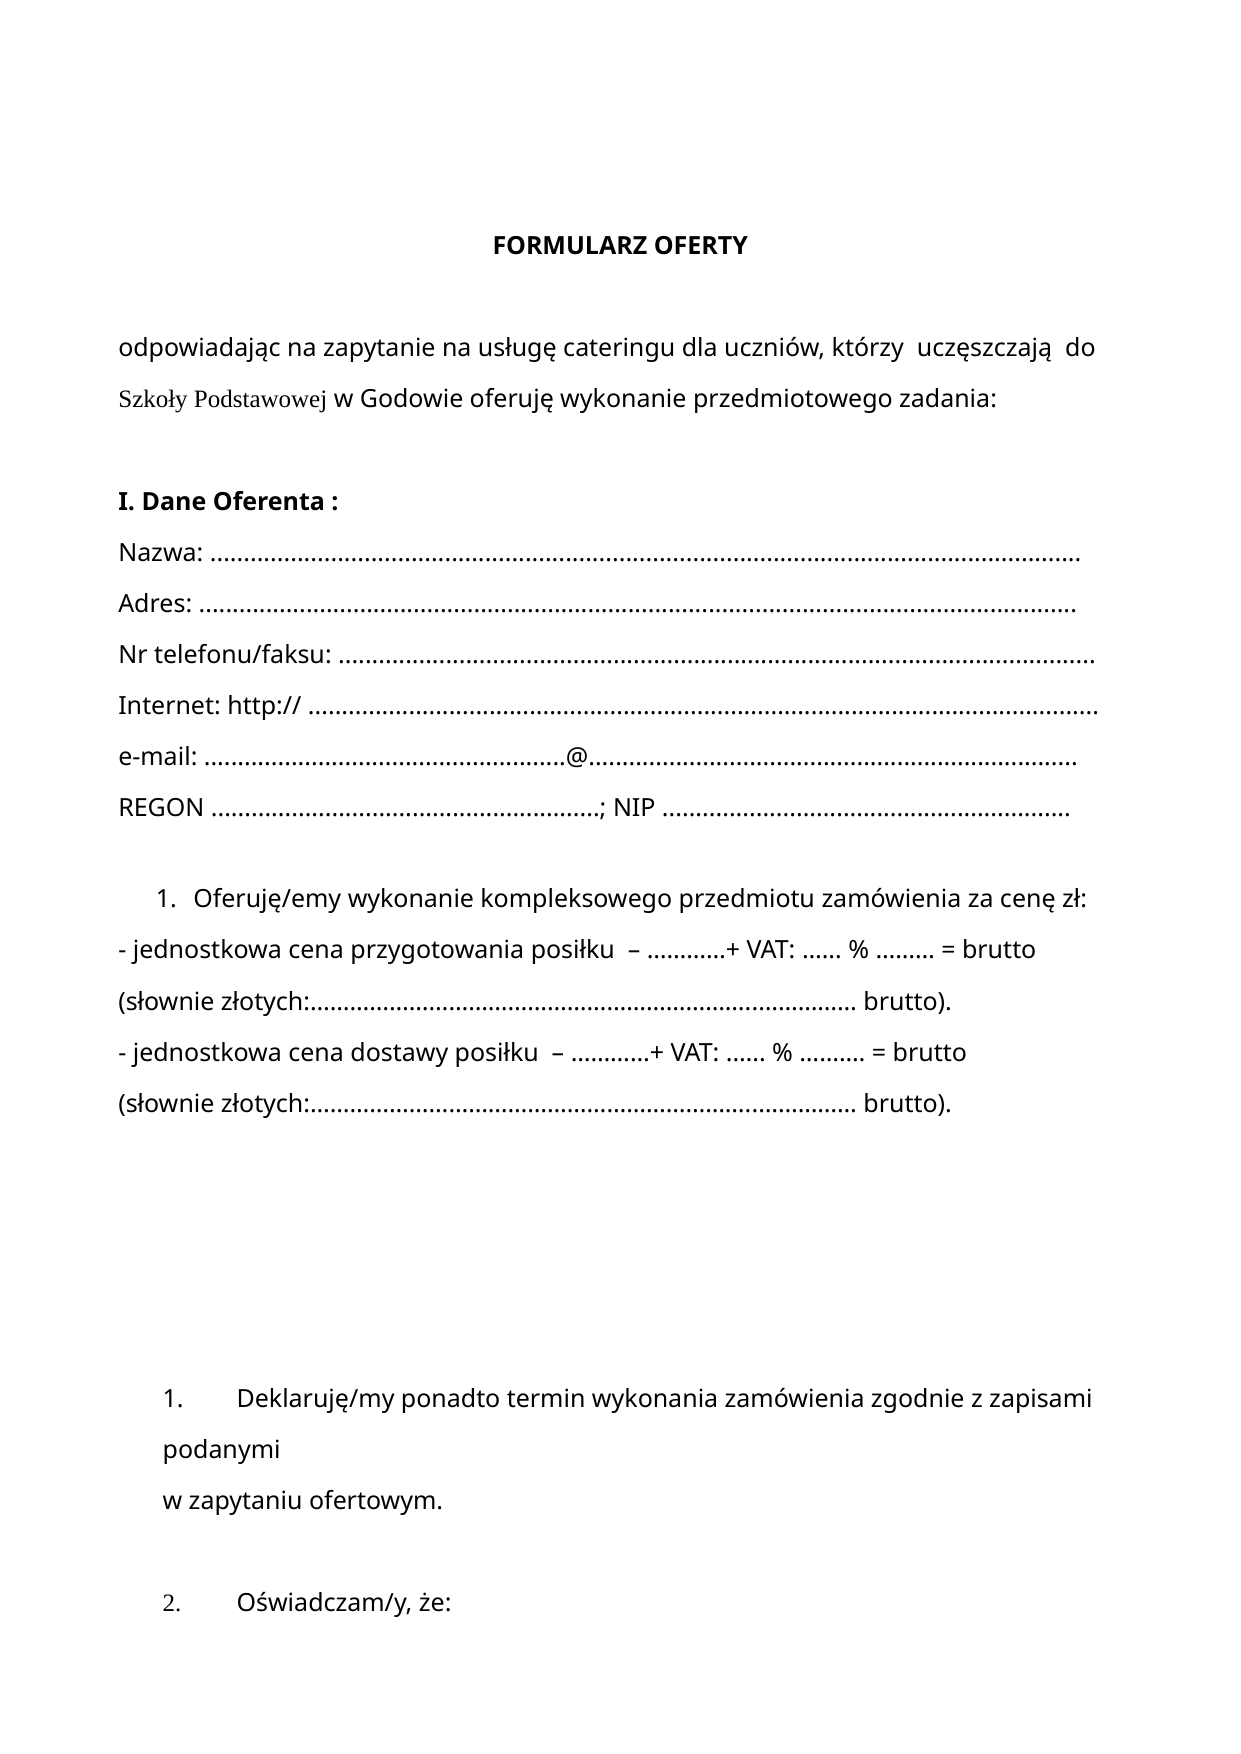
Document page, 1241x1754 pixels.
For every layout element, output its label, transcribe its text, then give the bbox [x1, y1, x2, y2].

text (słownie złotych:…………………………………………………………..…………… brutto). - jednostkowa cena dostawy posiłku – …………+ VAT: .….. % …….… = brutto [118, 983, 1122, 1068]
list Oferuję/emy wykonanie kompleksowego przedmiotu zamówienia za cenę zł: [156, 881, 1122, 915]
text FORMULARZ OFERTY [118, 177, 1122, 262]
list Deklaruję/my ponadto termin wykonania zamówienia zgodnie z zapisami podanymi [162, 1381, 1122, 1466]
text (słownie złotych:…………………………………………………………..…………… brutto). [118, 1085, 1122, 1162]
text - jednostkowa cena przygotowania posiłku – …………+ VAT: …... % ……… = brutto [118, 932, 1122, 966]
text I. Dane Oferenta : Nazwa: .................................................................................................................................. Adres: ................................................................................................................................... Nr telefonu/faksu: ................................................................................................................. Internet: http:// ...................................................................................................................... e-mail: ......................................................@......................................................................... REGON ..........................................................; NIP ............................................................. [118, 432, 1122, 867]
list Oświadczam/y, że: [162, 1585, 1122, 1619]
text w zapytaniu ofertowym. [162, 1483, 1122, 1517]
text odpowiadając na zapytanie na usługę cateringu dla uczniów, którzy uczęszczają do Szkoły Podstawowej w Godowie oferuję wykonanie przedmiotowego zadania: [118, 279, 1122, 415]
